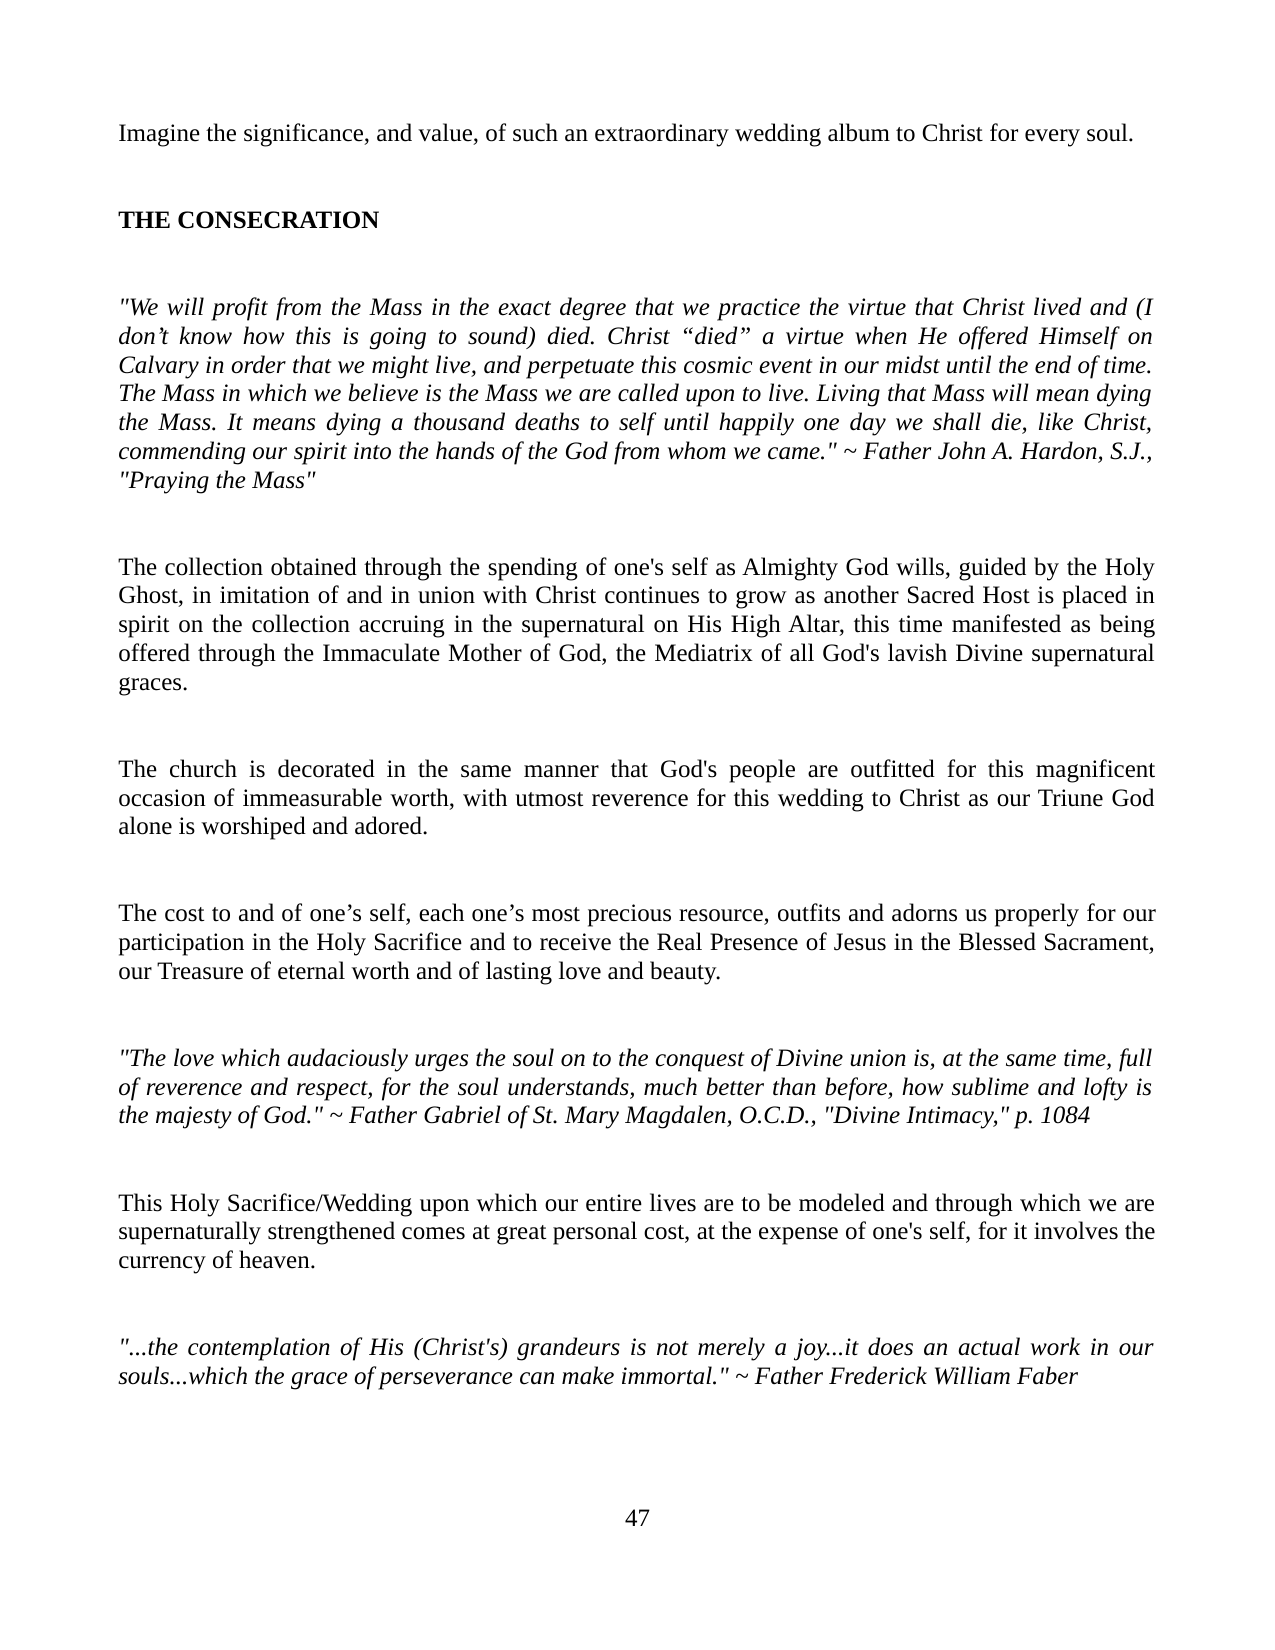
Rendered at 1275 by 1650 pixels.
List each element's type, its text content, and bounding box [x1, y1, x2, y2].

text Imagine the significance, and value, of such an extraordinary wedding album to Christ for every soul. [118, 118, 1157, 147]
text "We will profit from the Mass in the exact degree that we practice the virtue that Christ lived and (I don’t know how this is going to sound) died. Christ “died” a virtue when He offered Himself on Calvary in order that we might live, and perpetuate this cosmic event in our midst until the end of time. The Mass in which we believe is the Mass we are called upon to live. Living that Mass will mean dying the Mass. It means dying a thousand deaths to self until happily one day we shall die, like Christ, commending our spirit into the hands of the God from whom we came." ~ Father John A. Hardon, S.J., "Praying the Mass" [118, 292, 1157, 493]
text The cost to and of one’s self, each one’s most precious resource, outfits and adorns us properly for our participation in the Holy Sacrifice and to receive the Real Presence of Jesus in the Blessed Sacrament, our Treasure of eternal worth and of lasting love and beauty. [118, 898, 1157, 985]
text The collection obtained through the spending of one's self as Almighty God wills, guided by the Holy Ghost, in imitation of and in union with Christ continues to grow as another Sacred Host is placed in spirit on the collection accruing in the supernatural on His High Altar, this time manifested as being offered through the Immaculate Mother of God, the Mediatrix of all God's lavish Divine supernatural graces. [118, 552, 1157, 696]
text "The love which audaciously urges the soul on to the conquest of Divine union is, at the same time, full of reverence and respect, for the soul understands, much better than before, how sublime and lofty is the majesty of God." ~ Father Gabriel of St. Mary Magdalen, O.C.D., "Divine Intimacy," p. 1084 [118, 1043, 1157, 1129]
text This Holy Sacrifice/Wedding upon which our entire lives are to be modeled and through which we are supernaturally strengthened comes at great personal cost, at the expense of one's self, for it involves the currency of heaven. [118, 1188, 1157, 1274]
text "...the contemplation of His (Christ's) grandeurs is not merely a joy...it does an actual work in our souls...which the grace of perseverance can make immortal." ~ Father Frederick William Faber [118, 1332, 1157, 1390]
text THE CONSECRATION [118, 205, 1157, 234]
text The church is decorated in the same manner that God's people are outfitted for this magnificent occasion of immeasurable worth, with utmost reverence for this wedding to Christ as our Triune God alone is worshiped and adored. [118, 754, 1157, 840]
